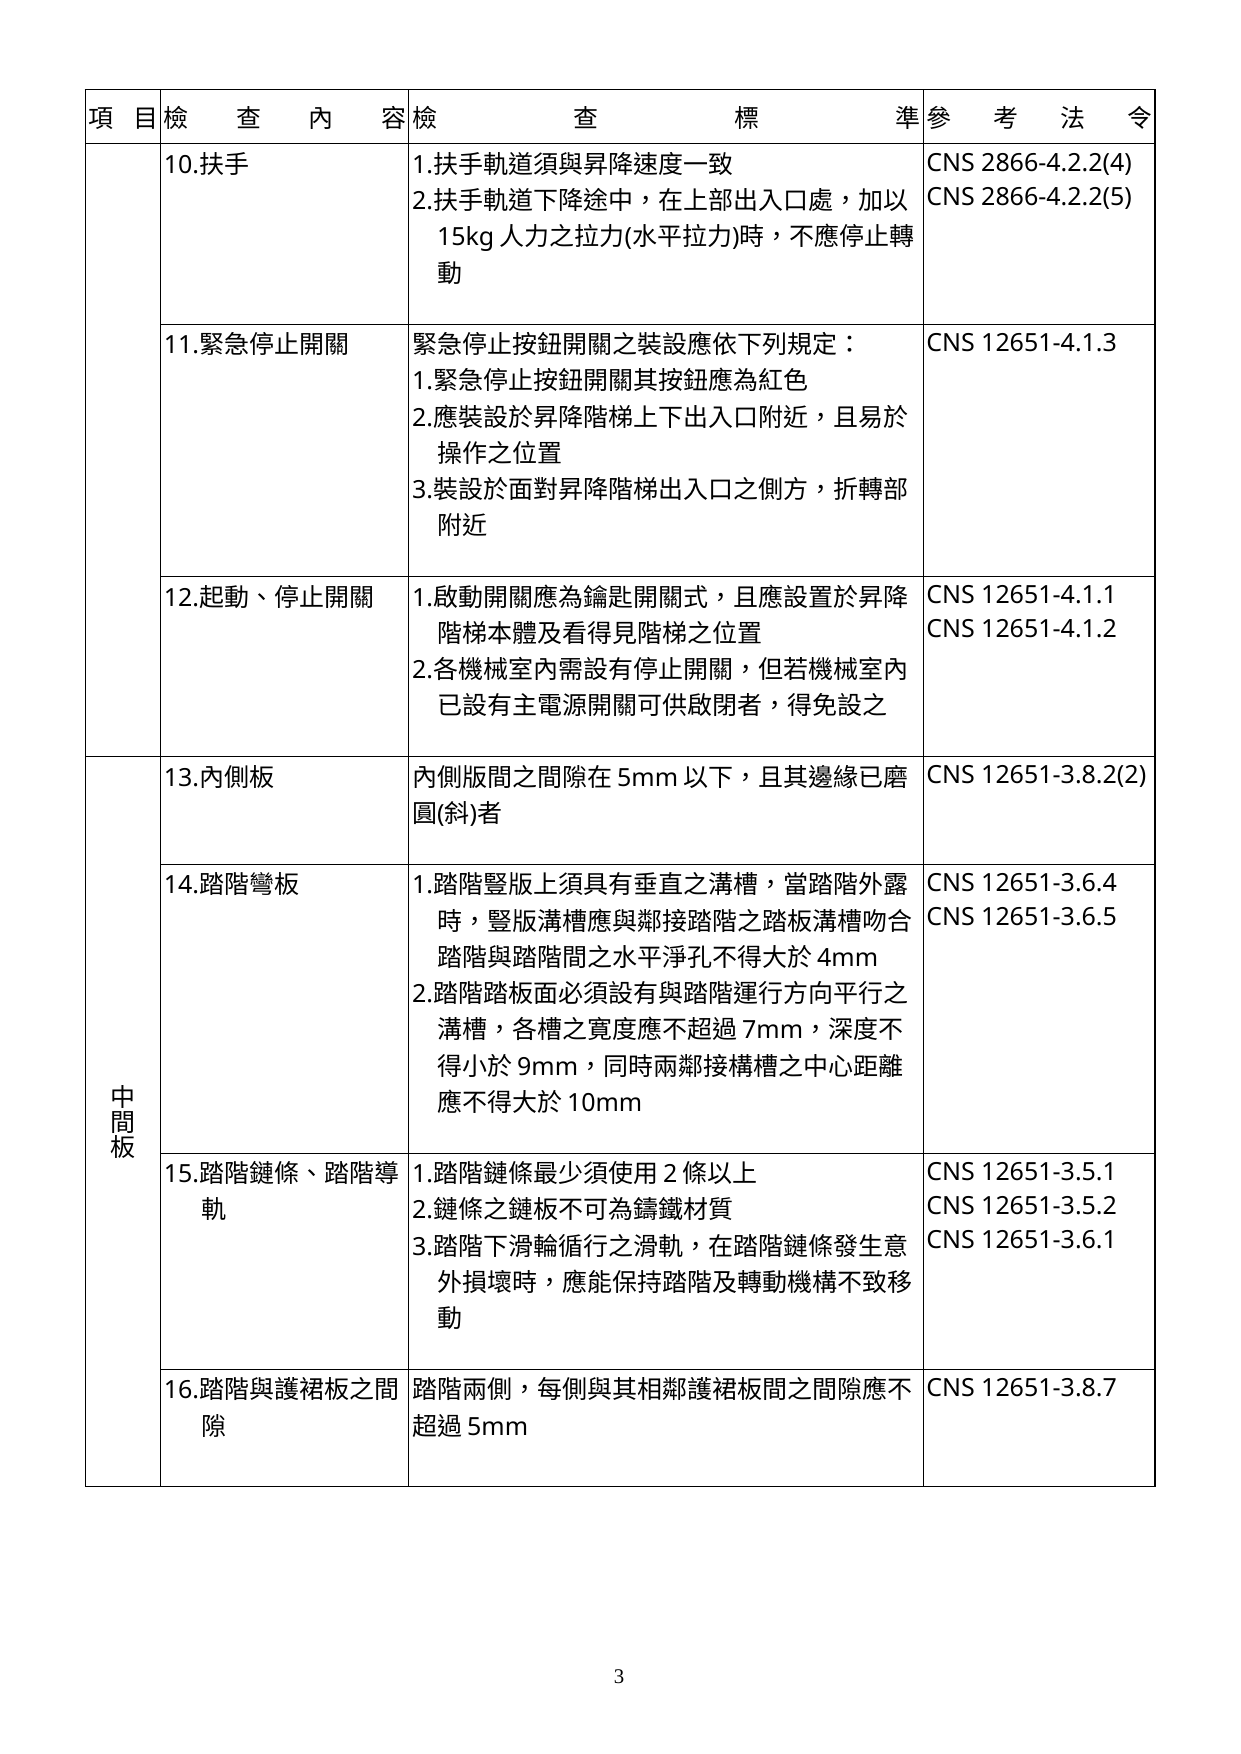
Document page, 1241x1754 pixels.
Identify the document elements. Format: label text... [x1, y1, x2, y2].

table_cell CNS 12651-4.1.3 [924, 325, 1154, 576]
table_cell 1.踏階豎版上須具有垂直之溝槽，當踏階外露時，豎版溝槽應與鄰接踏階之踏板溝槽吻合踏階與踏階間之水平淨孔不得大於4mm 2.踏階踏板面必須設有與踏階運行方向平行之溝槽，各槽之寛度應不超過7mm，深度不得小於9mm，同時兩鄰接構槽之中心距離應不得大於10mm [409, 865, 923, 1153]
table_cell 1.啟動開關應為鑰匙開關式，且應設置於昇降階梯本體及看得見階梯之位置 2.各機械室內需設有停止開關，但若機械室內已設有主電源開關可供啟閉者，得免設之 [409, 577, 923, 756]
table_cell CNS 2866-4.2.2(4) CNS 2866-4.2.2(5) [924, 144, 1154, 323]
table_cell CNS 12651-3.8.7 [924, 1370, 1154, 1486]
table_cell 內側版間之間隙在5mm以下，且其邊緣已磨圓(斜)者 [409, 757, 923, 864]
table_cell CNS 12651-3.6.4 CNS 12651-3.6.5 [924, 865, 1154, 1153]
table_cell 14.踏階彎板 [161, 865, 408, 1153]
table_header 參考法令 [924, 90, 1154, 143]
table_header 檢查內容 [161, 90, 408, 143]
table_cell CNS 12651-4.1.1 CNS 12651-4.1.2 [924, 577, 1154, 756]
table_cell CNS 12651-3.8.2(2) [924, 757, 1154, 864]
table_header 項目 [86, 90, 160, 143]
table_cell 12.起動、停止開關 [161, 577, 408, 756]
table_cell CNS 12651-3.5.1 CNS 12651-3.5.2 CNS 12651-3.6.1 [924, 1154, 1154, 1369]
table_cell 15.踏階鏈條、踏階導軌 [161, 1154, 408, 1369]
table_cell 踏階兩側，每側與其相鄰護裙板間之間隙應不超過5mm [409, 1370, 923, 1486]
table_cell 1.踏階鏈條最少須使用2條以上 2.鏈條之鏈板不可為鑄鐵材質 3.踏階下滑輪循行之滑軌，在踏階鏈條發生意外損壞時，應能保持踏階及轉動機構不致移動 [409, 1154, 923, 1369]
table_cell 11.緊急停止開關 [161, 325, 408, 576]
table_header 檢查標準 [409, 90, 923, 143]
table_cell 緊急停止按鈕開關之裝設應依下列規定： 1.緊急停止按鈕開關其按鈕應為紅色 2.應裝設於昇降階梯上下出入口附近，且易於操作之位置 3.裝設於面對昇降階梯出入口之側方，折轉部附近 [409, 325, 923, 576]
table_cell 16.踏階與護裙板之間隙 [161, 1370, 408, 1486]
table_cell 13.內側板 [161, 757, 408, 864]
table_cell 10.扶手 [161, 144, 408, 323]
table_cell 中間板 [86, 757, 160, 1486]
table_cell [86, 144, 160, 756]
table_cell 1.扶手軌道須與昇降速度一致 2.扶手軌道下降途中，在上部出入口處，加以15kg人力之拉力(水平拉力)時，不應停止轉動 [409, 144, 923, 323]
